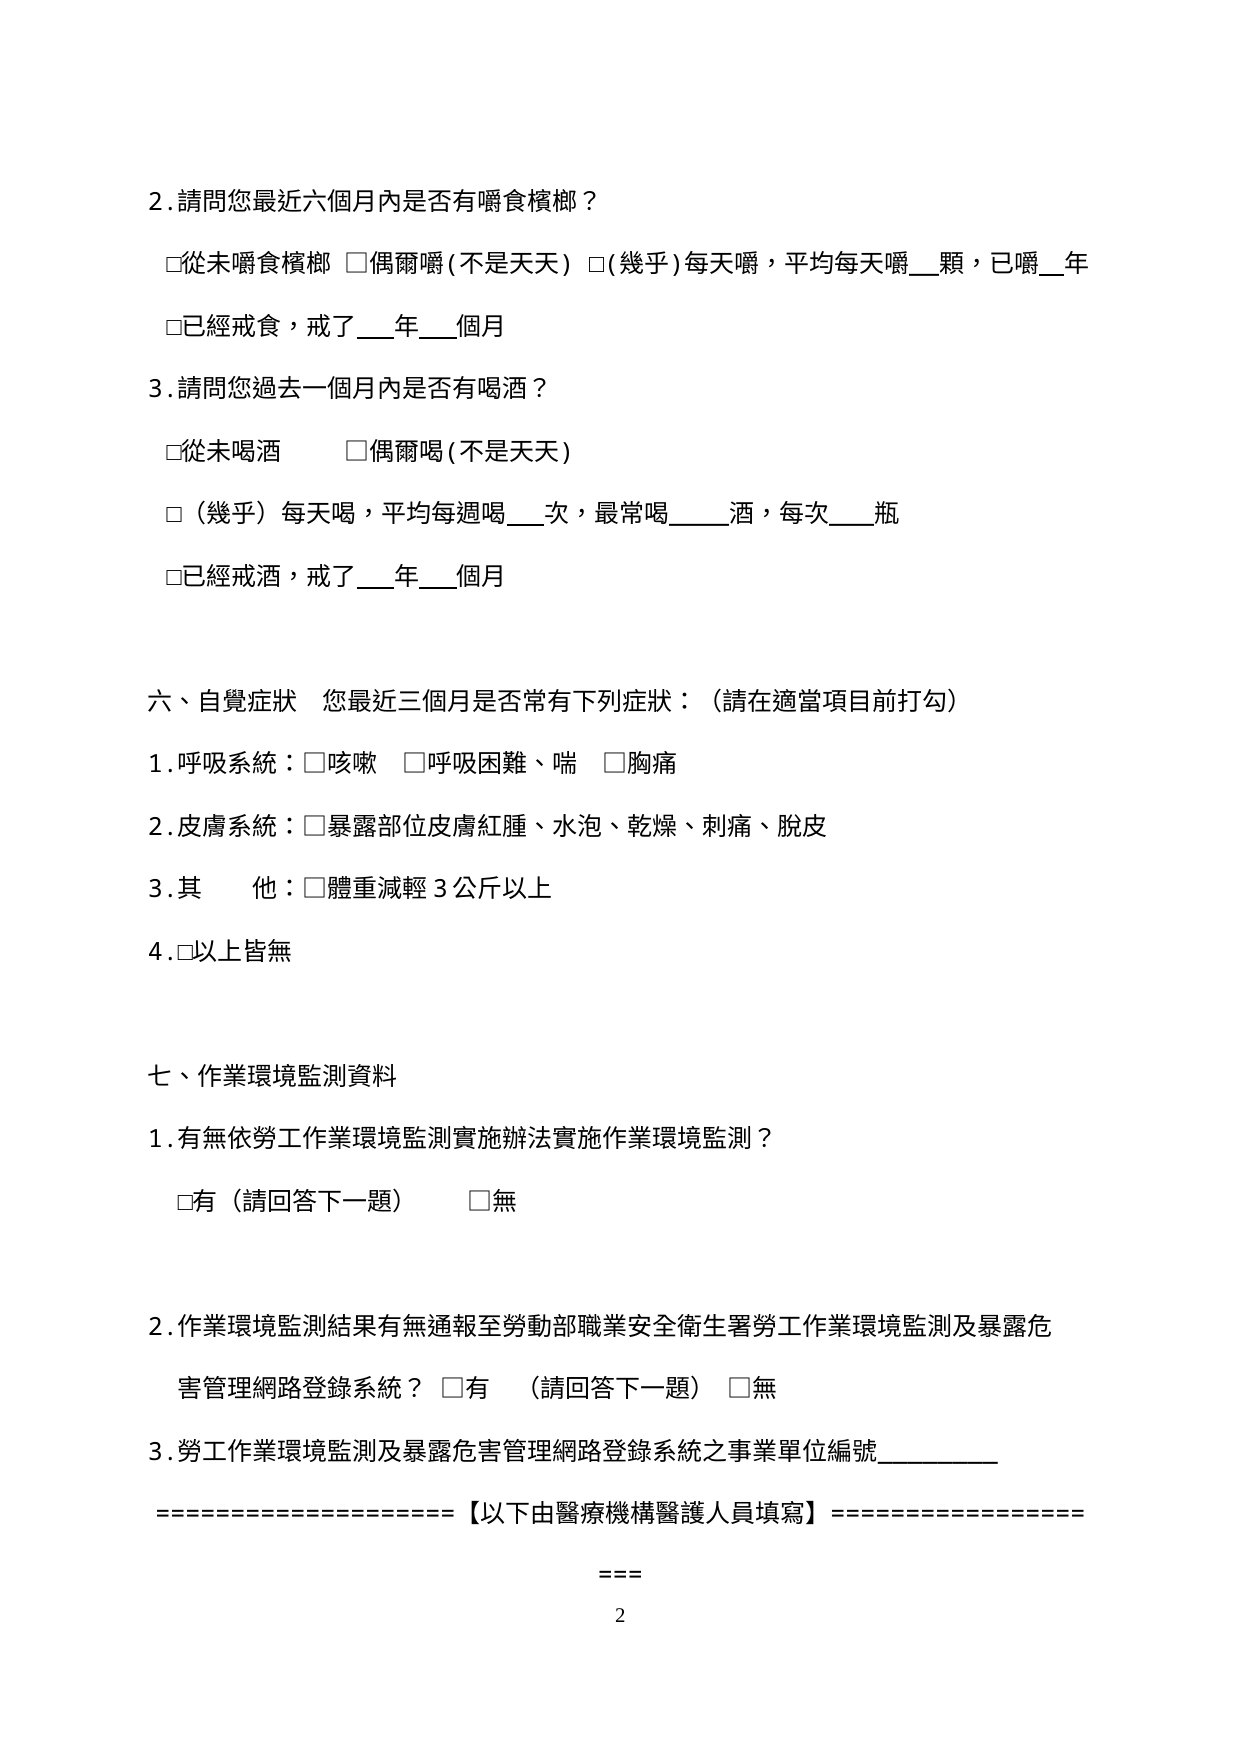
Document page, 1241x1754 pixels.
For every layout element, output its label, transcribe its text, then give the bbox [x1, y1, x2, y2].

text 4.□以上皆無 [148, 907, 1092, 970]
text □（幾乎）每天喝，平均每週喝 次，最常喝____酒，每次___瓶 [166, 470, 1092, 532]
text □從未嚼食檳榔 □偶爾嚼(不是天天) □(幾乎)每天嚼，平均每天嚼__顆，已嚼 年 [166, 220, 1117, 282]
text 七、作業環境監測資料 [148, 1032, 1092, 1095]
text □有（請回答下一題） □無 [148, 1157, 1066, 1220]
text 六、自覺症狀 您最近三個月是否常有下列症狀：（請在適當項目前打勾） [148, 657, 1092, 720]
text 2.請問您最近六個月內是否有嚼食檳榔？ [148, 157, 1092, 220]
text □從未喝酒 □偶爾喝(不是天天) [166, 407, 1092, 470]
text 1.呼吸系統：□咳嗽 □呼吸困難、喘 □胸痛 [148, 720, 1092, 782]
text 1.有無依勞工作業環境監測實施辦法實施作業環境監測？ [148, 1095, 1066, 1157]
text ====================【以下由醫療機構醫護人員填寫】==================== [148, 1470, 1092, 1595]
text 3.其 他：□體重減輕3公斤以上 [148, 845, 1092, 907]
text □已經戒食，戒了 年 個月 [166, 282, 1092, 345]
text 2.皮膚系統：□暴露部位皮膚紅腫、水泡、乾燥、刺痛、脫皮 [148, 782, 1092, 845]
text □已經戒酒，戒了 年 個月 [166, 532, 1092, 595]
text 2.作業環境監測結果有無通報至勞動部職業安全衛生署勞工作業環境監測及暴露危害管理網路登錄系統？ □有 （請回答下一題） □無 [148, 1282, 1066, 1407]
text 3.勞工作業環境監測及暴露危害管理網路登錄系統之事業單位編號________ [148, 1407, 1066, 1470]
text 3.請問您過去一個月內是否有喝酒？ [148, 345, 1092, 407]
